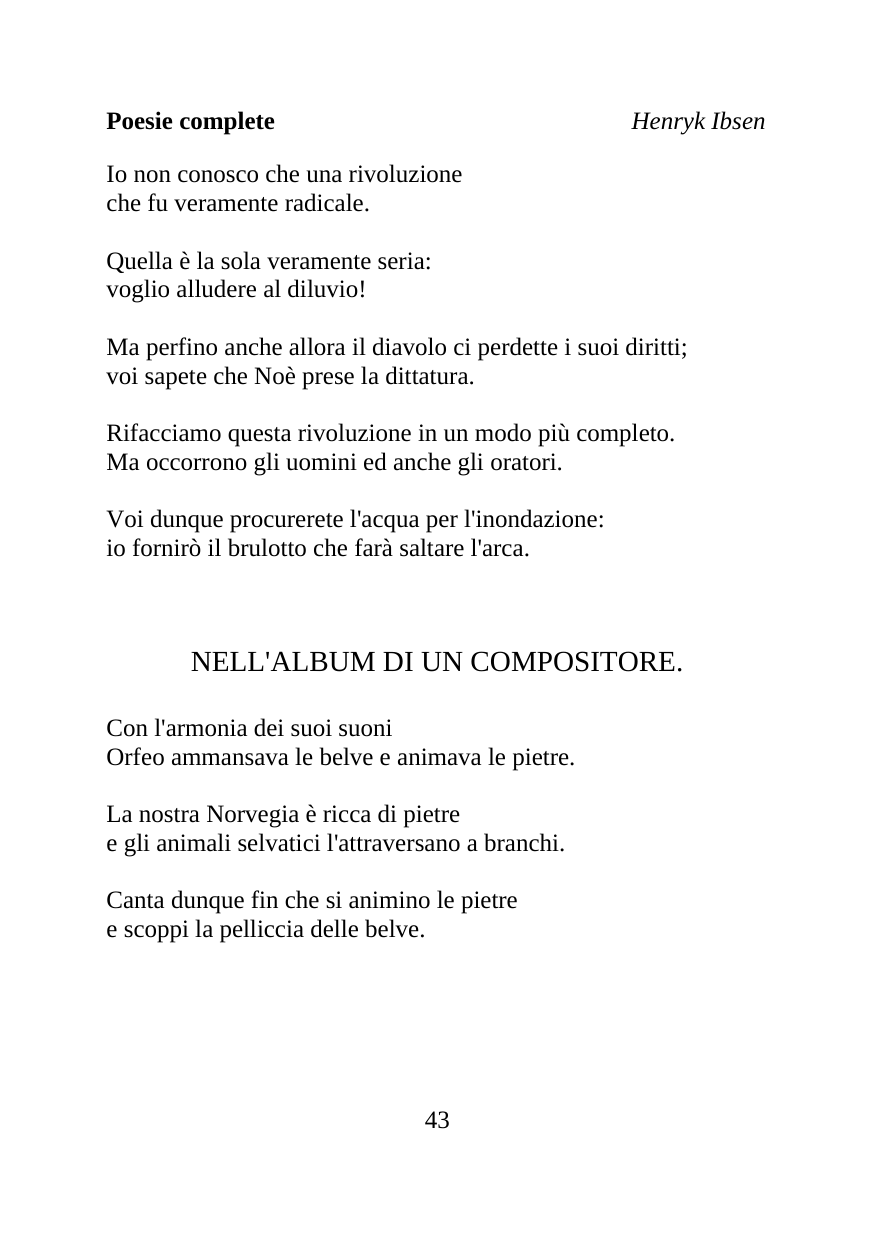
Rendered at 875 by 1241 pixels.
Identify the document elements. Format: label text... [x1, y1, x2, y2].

text e scoppi la pelliccia delle belve. [106, 914, 768, 943]
text Orfeo ammansava le belve e animava le pietre. [106, 742, 768, 771]
text io fornirò il brulotto che farà saltare l'arca. [106, 533, 768, 562]
text Ma perfino anche allora il diavolo ci perdette i suoi diritti; [106, 332, 768, 361]
subtitle NELL'ALBUM DI UN COMPOSITORE. [106, 644, 768, 678]
text che fu veramente radicale. [106, 188, 768, 217]
text e gli animali selvatici l'attraversano a branchi. [106, 828, 768, 857]
text voi sapete che Noè prese la dittatura. [106, 361, 768, 389]
text La nostra Norvegia è ricca di pietre [106, 799, 768, 828]
text Quella è la sola veramente seria: [106, 246, 768, 274]
text Voi dunque procurerete l'acqua per l'inondazione: [106, 504, 768, 533]
text Rifacciamo questa rivoluzione in un modo più completo. [106, 418, 768, 447]
text voglio alludere al diluvio! [106, 274, 768, 303]
text Canta dunque fin che si animino le pietre [106, 886, 768, 914]
text Io non conosco che una rivoluzione [106, 159, 768, 188]
text Ma occorrono gli uomini ed anche gli oratori. [106, 447, 768, 476]
text Con l'armonia dei suoi suoni [106, 713, 768, 742]
